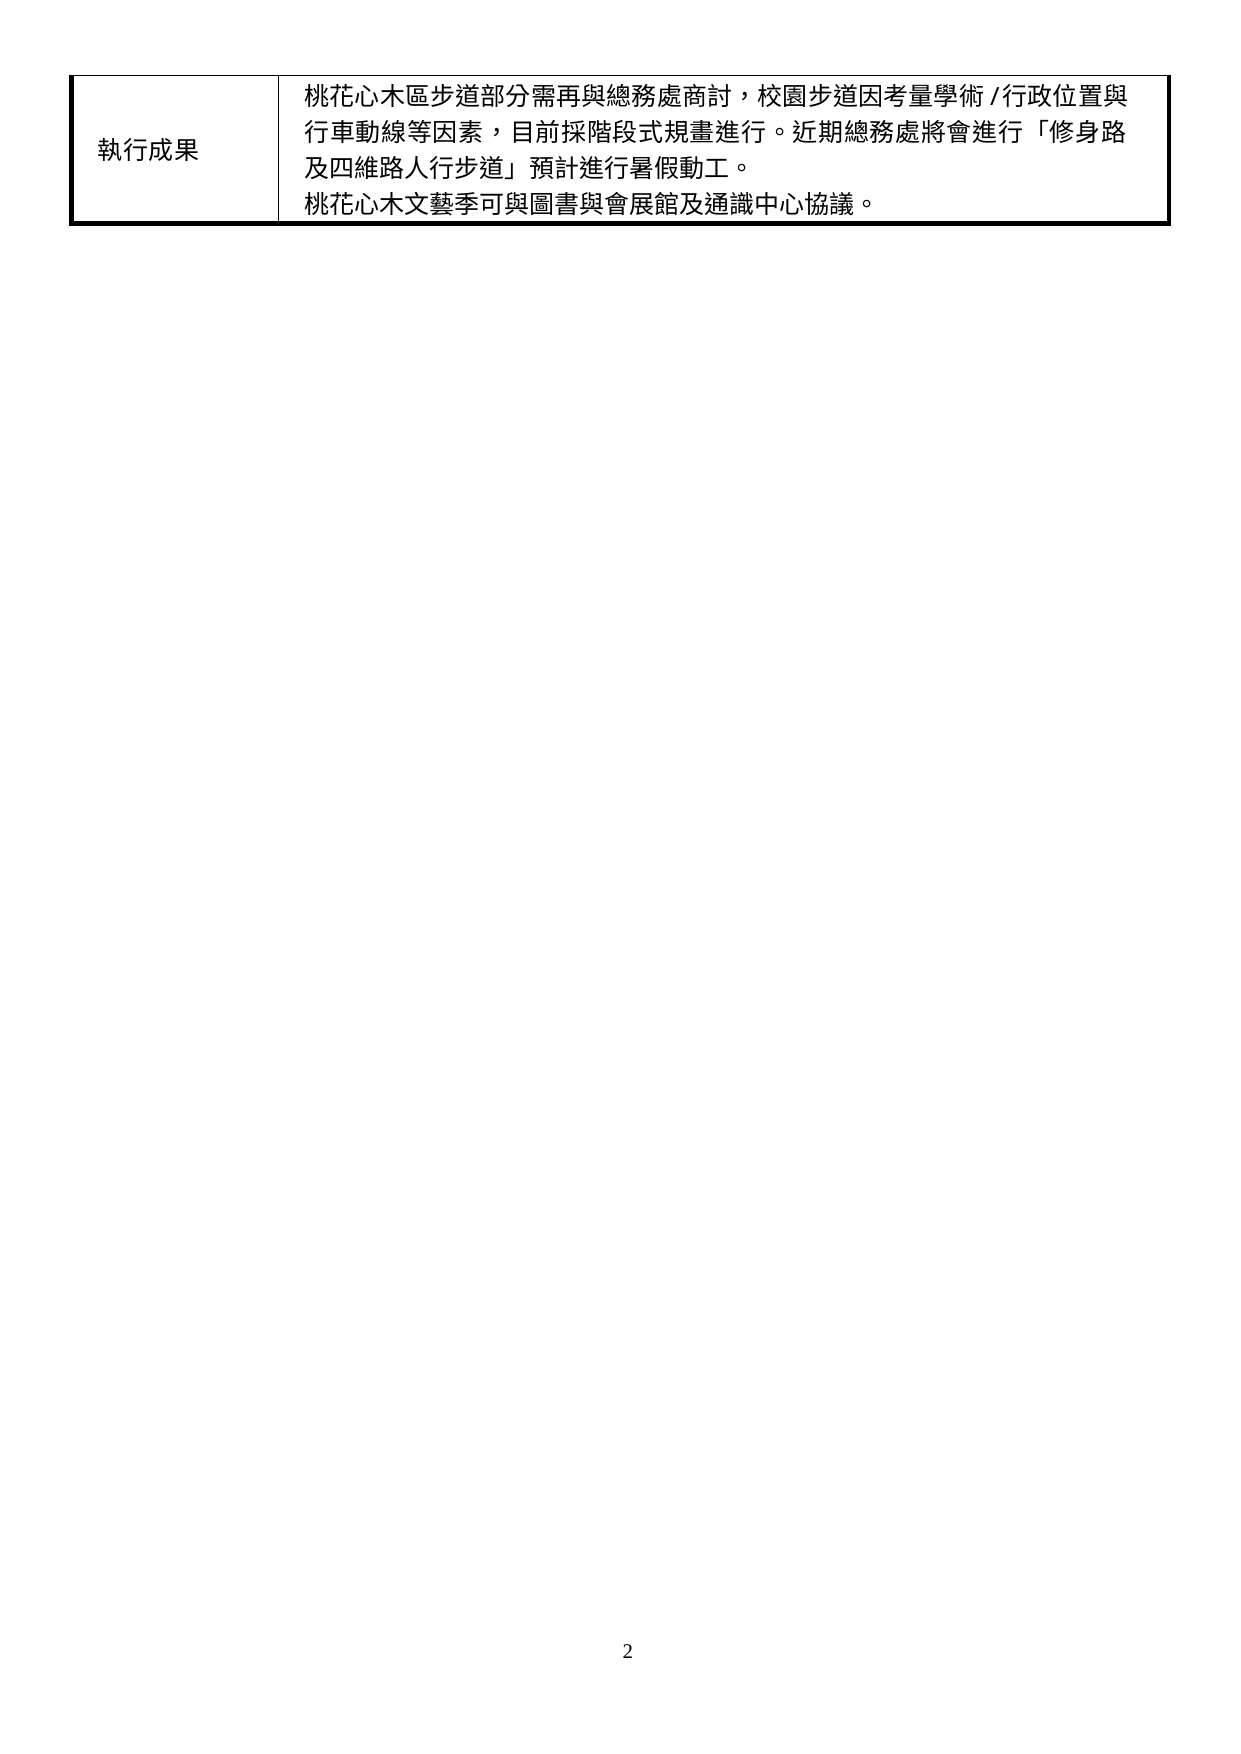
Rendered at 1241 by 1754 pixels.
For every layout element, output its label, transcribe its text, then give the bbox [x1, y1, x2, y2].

table_cell 桃花心木區步道部分需再與總務處商討，校園步道因考量學術/行政位置與行車動線等因素，目前採階段式規畫進行。近期總務處將會進行「修身路及四維路人行步道」預計進行暑假動工。 桃花心木文藝季可與圖書與會展館及通識中心協議。 [279, 76, 1167, 221]
table_cell 執行成果 [74, 76, 278, 221]
